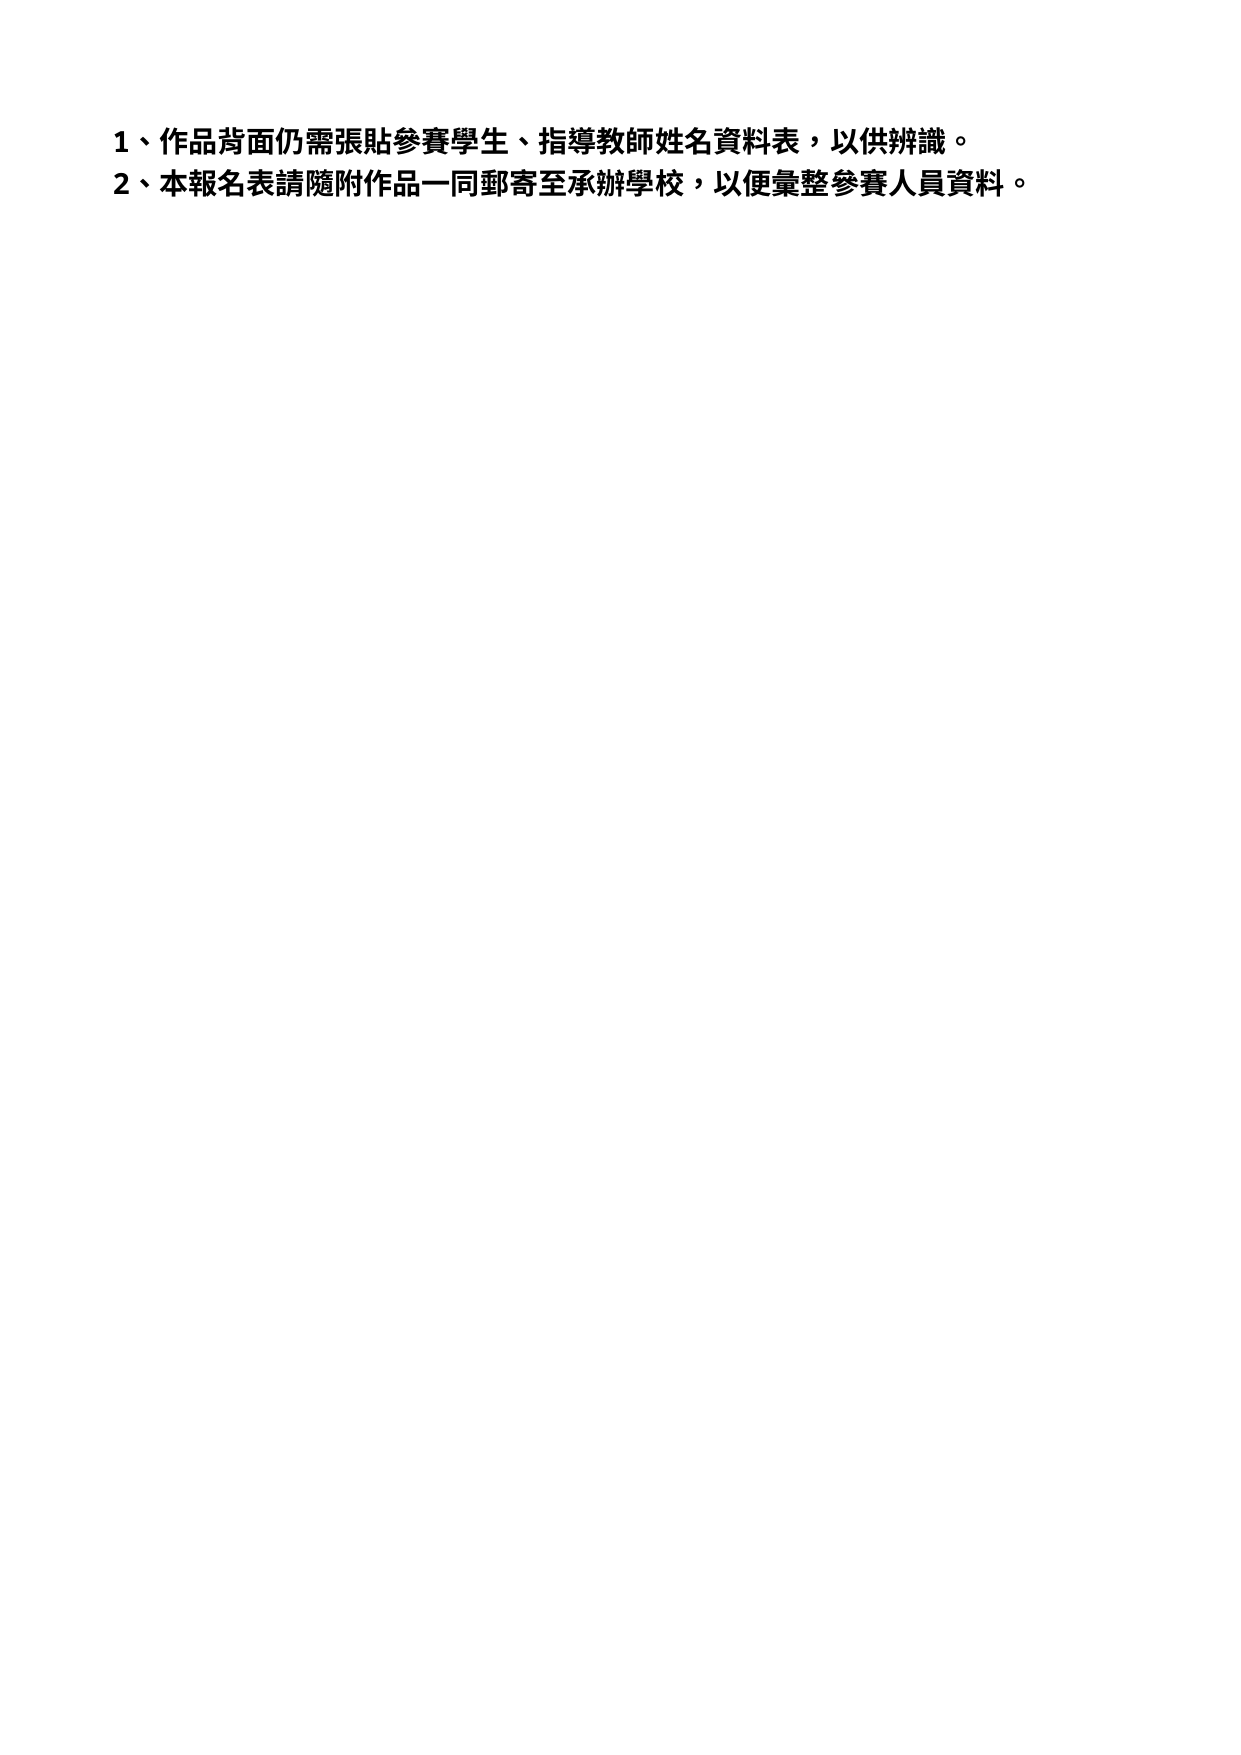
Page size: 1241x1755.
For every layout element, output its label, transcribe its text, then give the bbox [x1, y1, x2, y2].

text 1、作品背面仍需張貼參賽學生、指導教師姓名資料表，以供辨識。 [112, 118, 1125, 161]
text 2、本報名表請隨附作品一同郵寄至承辦學校，以便彙整參賽人員資料。 [112, 161, 1125, 203]
